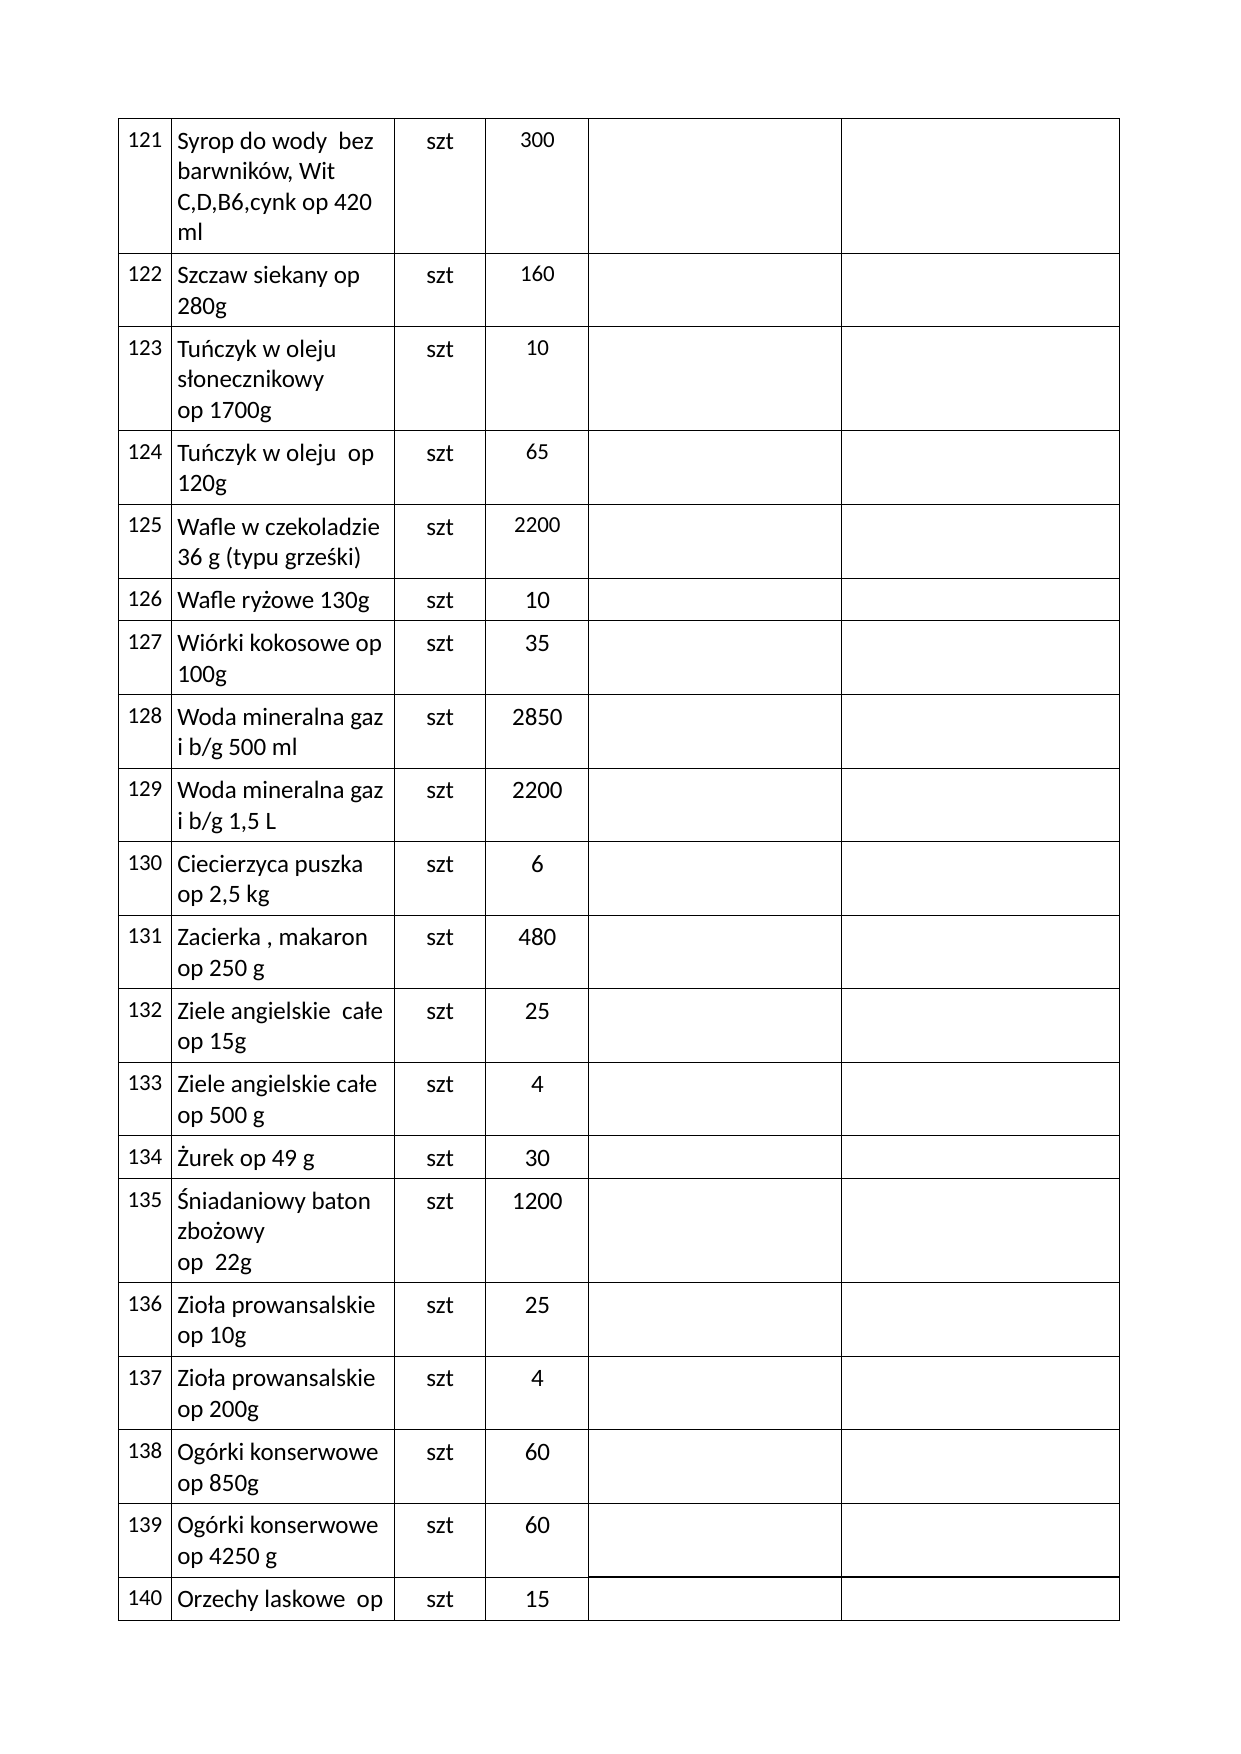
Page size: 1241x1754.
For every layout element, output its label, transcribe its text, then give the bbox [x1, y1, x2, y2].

table_cell [1120, 1178, 1137, 1282]
table_cell [589, 842, 841, 914]
table_cell szt [395, 254, 485, 326]
table_cell 138 [119, 1430, 171, 1503]
table_cell 129 [119, 769, 171, 841]
table_cell Tuńczyk w oleju op 120g [172, 431, 394, 504]
table_cell szt [395, 431, 485, 504]
table_cell 135 [119, 1179, 171, 1282]
table_cell 132 [119, 989, 171, 1062]
table_cell [1120, 118, 1137, 253]
table_cell 133 [119, 1063, 171, 1135]
table_cell [1120, 1282, 1137, 1356]
table_cell [1120, 620, 1137, 694]
table_cell szt [395, 505, 485, 577]
table_cell [842, 1063, 1119, 1135]
table_cell 25 [486, 1283, 588, 1356]
table_cell szt [395, 989, 485, 1062]
table_cell 139 [119, 1504, 171, 1576]
table_cell [1120, 694, 1137, 767]
table_cell [1120, 1429, 1137, 1503]
table_cell [589, 505, 841, 577]
table_cell [589, 1179, 841, 1282]
table_cell [842, 1578, 1119, 1619]
table_cell [589, 769, 841, 841]
table_cell [842, 621, 1119, 694]
table_cell [1120, 1356, 1137, 1429]
table_cell Śniadaniowy baton zbożowy op 22g [172, 1179, 394, 1282]
table_cell [842, 842, 1119, 914]
table_cell [842, 431, 1119, 504]
table_cell 125 [119, 505, 171, 577]
table_cell szt [395, 769, 485, 841]
table_cell 137 [119, 1357, 171, 1429]
table_cell 2200 [486, 505, 588, 577]
table_cell Ciecierzyca puszka op 2,5 kg [172, 842, 394, 914]
table_cell 123 [119, 327, 171, 430]
table_cell 4 [486, 1063, 588, 1135]
table_cell Woda mineralna gaz i b/g 1,5 L [172, 769, 394, 841]
table_cell 121 [119, 119, 171, 253]
table_cell [589, 621, 841, 694]
table_cell [842, 989, 1119, 1062]
table_cell 60 [486, 1504, 588, 1576]
table_cell 134 [119, 1136, 171, 1178]
table_cell Ogórki konserwowe op 4250 g [172, 1504, 394, 1576]
table_cell [842, 769, 1119, 841]
table_cell [589, 989, 841, 1062]
table_cell [842, 254, 1119, 326]
table_cell Syrop do wody bez barwników, Wit C,D,B6,cynk op 420 ml [172, 119, 394, 253]
table_cell 4 [486, 1357, 588, 1429]
table_cell [842, 119, 1119, 253]
table_cell 140 [119, 1578, 171, 1619]
table_cell 25 [486, 989, 588, 1062]
table_cell Zioła prowansalskie op 10g [172, 1283, 394, 1356]
table_cell [589, 327, 841, 430]
table_cell 60 [486, 1430, 588, 1503]
table_cell 10 [486, 579, 588, 620]
table_cell szt [395, 621, 485, 694]
table_cell 130 [119, 842, 171, 914]
table_cell [589, 1430, 841, 1503]
table_cell 127 [119, 621, 171, 694]
table_cell [589, 1578, 841, 1619]
table_cell Szczaw siekany op 280g [172, 254, 394, 326]
table_cell 1200 [486, 1179, 588, 1282]
table_cell [1120, 1062, 1137, 1135]
table_cell Tuńczyk w oleju słonecznikowy op 1700g [172, 327, 394, 430]
table_cell Wiórki kokosowe op 100g [172, 621, 394, 694]
table_cell 15 [486, 1578, 588, 1619]
table_cell 124 [119, 431, 171, 504]
table_cell 2850 [486, 695, 588, 767]
table_cell [1120, 841, 1137, 914]
table_cell szt [395, 119, 485, 253]
table_cell Woda mineralna gaz i b/g 500 ml [172, 695, 394, 767]
table_cell Zacierka , makaron op 250 g [172, 916, 394, 988]
table_cell [842, 505, 1119, 577]
table_cell [842, 327, 1119, 430]
table_cell szt [395, 1430, 485, 1503]
table_cell [1120, 988, 1137, 1062]
table_cell szt [395, 579, 485, 620]
table_cell [1120, 1576, 1137, 1619]
table_cell szt [395, 1357, 485, 1429]
table_cell szt [395, 1136, 485, 1178]
table_cell [842, 1179, 1119, 1282]
table_cell 35 [486, 621, 588, 694]
table_cell 480 [486, 916, 588, 988]
table_cell 128 [119, 695, 171, 767]
table_cell [842, 1136, 1119, 1178]
table_cell Zioła prowansalskie op 200g [172, 1357, 394, 1429]
table_cell 10 [486, 327, 588, 430]
table_cell szt [395, 1179, 485, 1282]
table_cell [842, 695, 1119, 767]
table_cell [842, 916, 1119, 988]
table_cell [589, 916, 841, 988]
table_cell [842, 579, 1119, 620]
table_cell [1120, 504, 1137, 577]
table_cell [1120, 578, 1137, 620]
table_cell 300 [486, 119, 588, 253]
table_cell szt [395, 1063, 485, 1135]
table_cell szt [395, 916, 485, 988]
table_cell [589, 254, 841, 326]
table_cell [589, 431, 841, 504]
table_cell 30 [486, 1136, 588, 1178]
table_cell Ogórki konserwowe op 850g [172, 1430, 394, 1503]
table_cell Orzechy laskowe op [172, 1578, 394, 1619]
table_cell Żurek op 49 g [172, 1136, 394, 1178]
table_cell szt [395, 842, 485, 914]
table_cell [589, 1357, 841, 1429]
table_cell [589, 1283, 841, 1356]
table_cell szt [395, 1283, 485, 1356]
table_cell szt [395, 1578, 485, 1619]
table_cell szt [395, 1504, 485, 1576]
table_cell [842, 1504, 1119, 1576]
table_cell [1120, 430, 1137, 504]
table_cell Wafle w czekoladzie 36 g (typu grześki) [172, 505, 394, 577]
table_cell 122 [119, 254, 171, 326]
table_cell 2200 [486, 769, 588, 841]
table_cell [589, 1136, 841, 1178]
table_cell [842, 1357, 1119, 1429]
table_cell [1120, 1135, 1137, 1178]
table_cell [589, 119, 841, 253]
table_cell [589, 579, 841, 620]
table_cell 126 [119, 579, 171, 620]
table_cell [1120, 915, 1137, 988]
table_cell [1120, 326, 1137, 430]
table_cell [589, 695, 841, 767]
table_cell 6 [486, 842, 588, 914]
table_cell [589, 1504, 841, 1576]
table_cell 160 [486, 254, 588, 326]
table_cell [842, 1430, 1119, 1503]
table_cell [1120, 1503, 1137, 1576]
table_cell [842, 1283, 1119, 1356]
table_cell 136 [119, 1283, 171, 1356]
table_cell Ziele angielskie całe op 500 g [172, 1063, 394, 1135]
table_cell 131 [119, 916, 171, 988]
table_cell szt [395, 695, 485, 767]
table_cell Ziele angielskie całe op 15g [172, 989, 394, 1062]
table_cell 65 [486, 431, 588, 504]
table_cell [1120, 253, 1137, 326]
table_cell [589, 1063, 841, 1135]
table_cell Wafle ryżowe 130g [172, 579, 394, 620]
table_cell szt [395, 327, 485, 430]
table_cell [1120, 768, 1137, 841]
